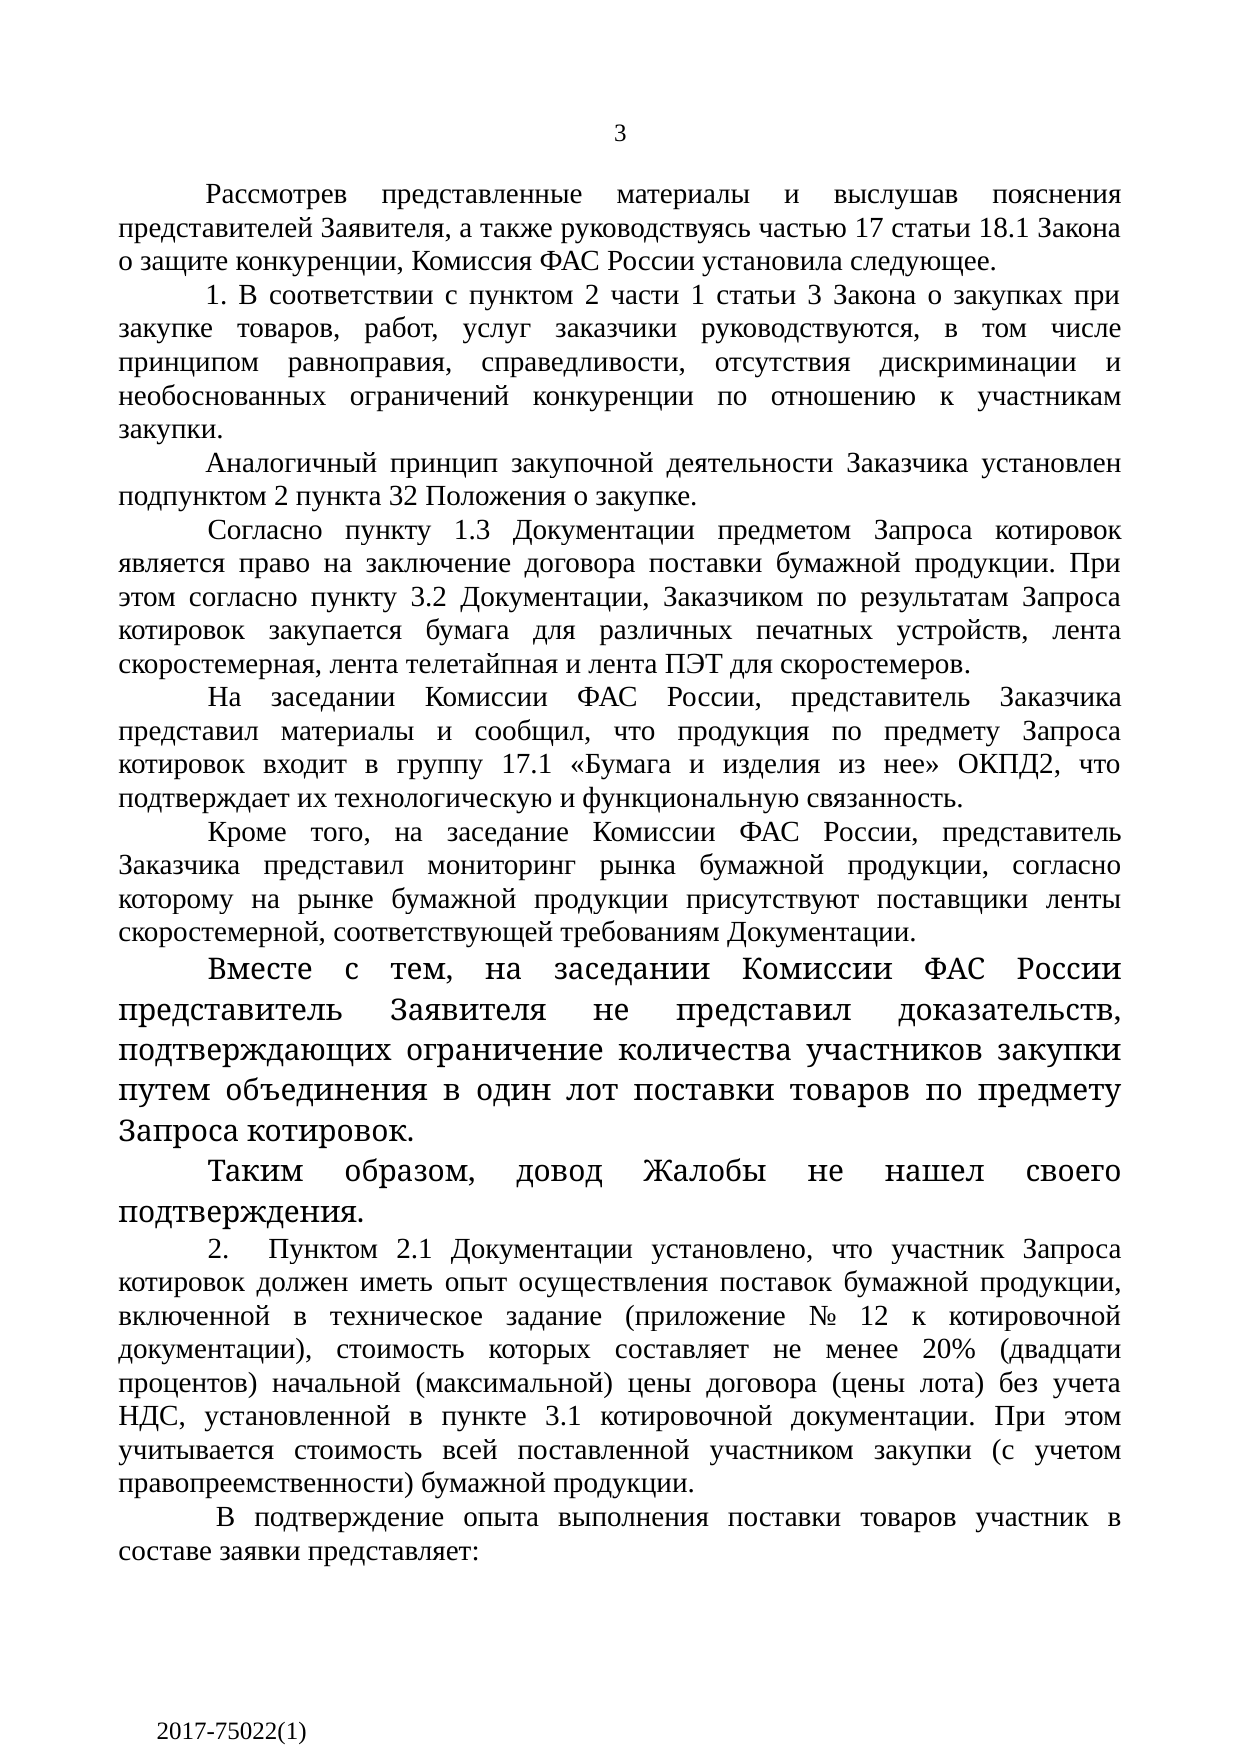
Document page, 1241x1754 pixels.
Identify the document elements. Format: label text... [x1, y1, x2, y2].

text Вместе с тем, на заседании Комиссии ФАС России представитель Заявителя не представил доказательств, подтверждающих ограничение количества участников закупки путем объединения в один лот поставки товаров по предмету Запроса котировок. [118, 948, 1122, 1150]
text Таким образом, довод Жалобы не нашел своего подтверждения. [118, 1150, 1122, 1231]
text Кроме того, на заседание Комиссии ФАС России, представитель Заказчика представил мониторинг рынка бумажной продукции, согласно которому на рынке бумажной продукции присутствуют поставщики ленты скоростемерной, соответствующей требованиям Документации. [118, 814, 1122, 948]
text На заседании Комиссии ФАС России, представитель Заказчика представил материалы и сообщил, что продукция по предмету Запроса котировок входит в группу 17.1 «Бумага и изделия из нее» ОКПД2, что подтверждает их технологическую и функциональную связанность. [118, 679, 1122, 814]
text Рассмотрев представленные материалы и выслушав пояснения представителей Заявителя, а также руководствуясь частью 17 статьи 18.1 Закона о защите конкуренции, Комиссия ФАС России установила следующее. [118, 176, 1122, 277]
list Пунктом 2.1 Документации установлено, что участник Запроса котировок должен иметь опыт осуществления поставок бумажной продукции, включенной в техническое задание (приложение № 12 к котировочной документации), стоимость которых составляет не менее 20% (двадцати процентов) начальной (максимальной) цены договора (цены лота) без учета НДС, установленной в пункте 3.1 котировочной документации. При этом учитывается стоимость всей поставленной участником закупки (с учетом правопреемственности) бумажной продукции. [118, 1231, 1122, 1499]
text Аналогичный принцип закупочной деятельности Заказчика установлен подпунктом 2 пункта 32 Положения о закупке. [118, 445, 1122, 512]
text 1. В соответствии с пунктом 2 части 1 статьи 3 Закона о закупках при закупке товаров, работ, услуг заказчики руководствуются, в том числе принципом равноправия, справедливости, отсутствия дискриминации и необоснованных ограничений конкуренции по отношению к участникам закупки. [118, 277, 1122, 445]
text Согласно пункту 1.3 Документации предметом Запроса котировок является право на заключение договора поставки бумажной продукции. При этом согласно пункту 3.2 Документации, Заказчиком по результатам Запроса котировок закупается бумага для различных печатных устройств, лента скоростемерная, лента телетайпная и лента ПЭТ для скоростемеров. [118, 512, 1122, 679]
list В подтверждение опыта выполнения поставки товаров участник в составе заявки представляет: [118, 1499, 1122, 1566]
